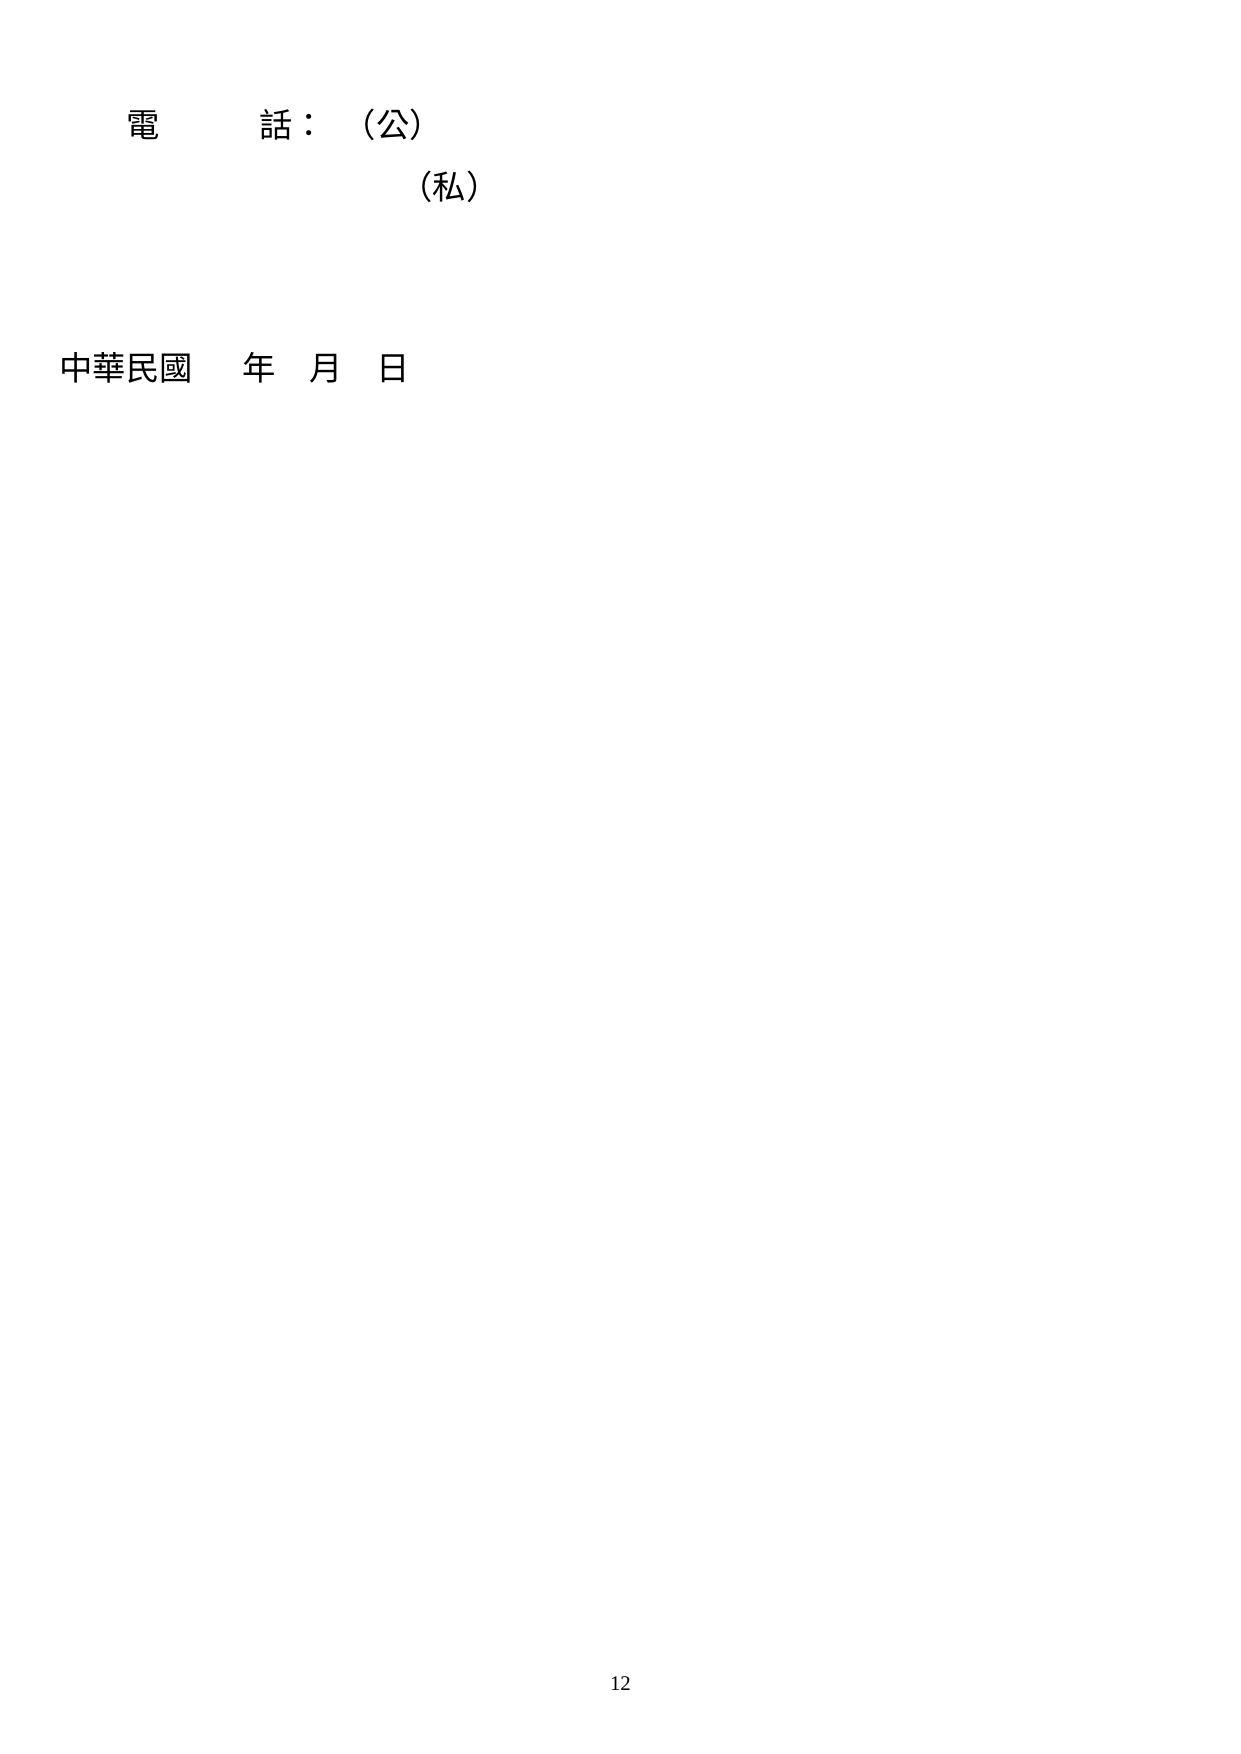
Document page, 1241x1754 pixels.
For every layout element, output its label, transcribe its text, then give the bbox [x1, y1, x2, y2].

text 電 話： （公） [59, 98, 1181, 147]
text （私） [59, 161, 1181, 209]
text 中華民國 年 月 日 [59, 342, 1181, 390]
